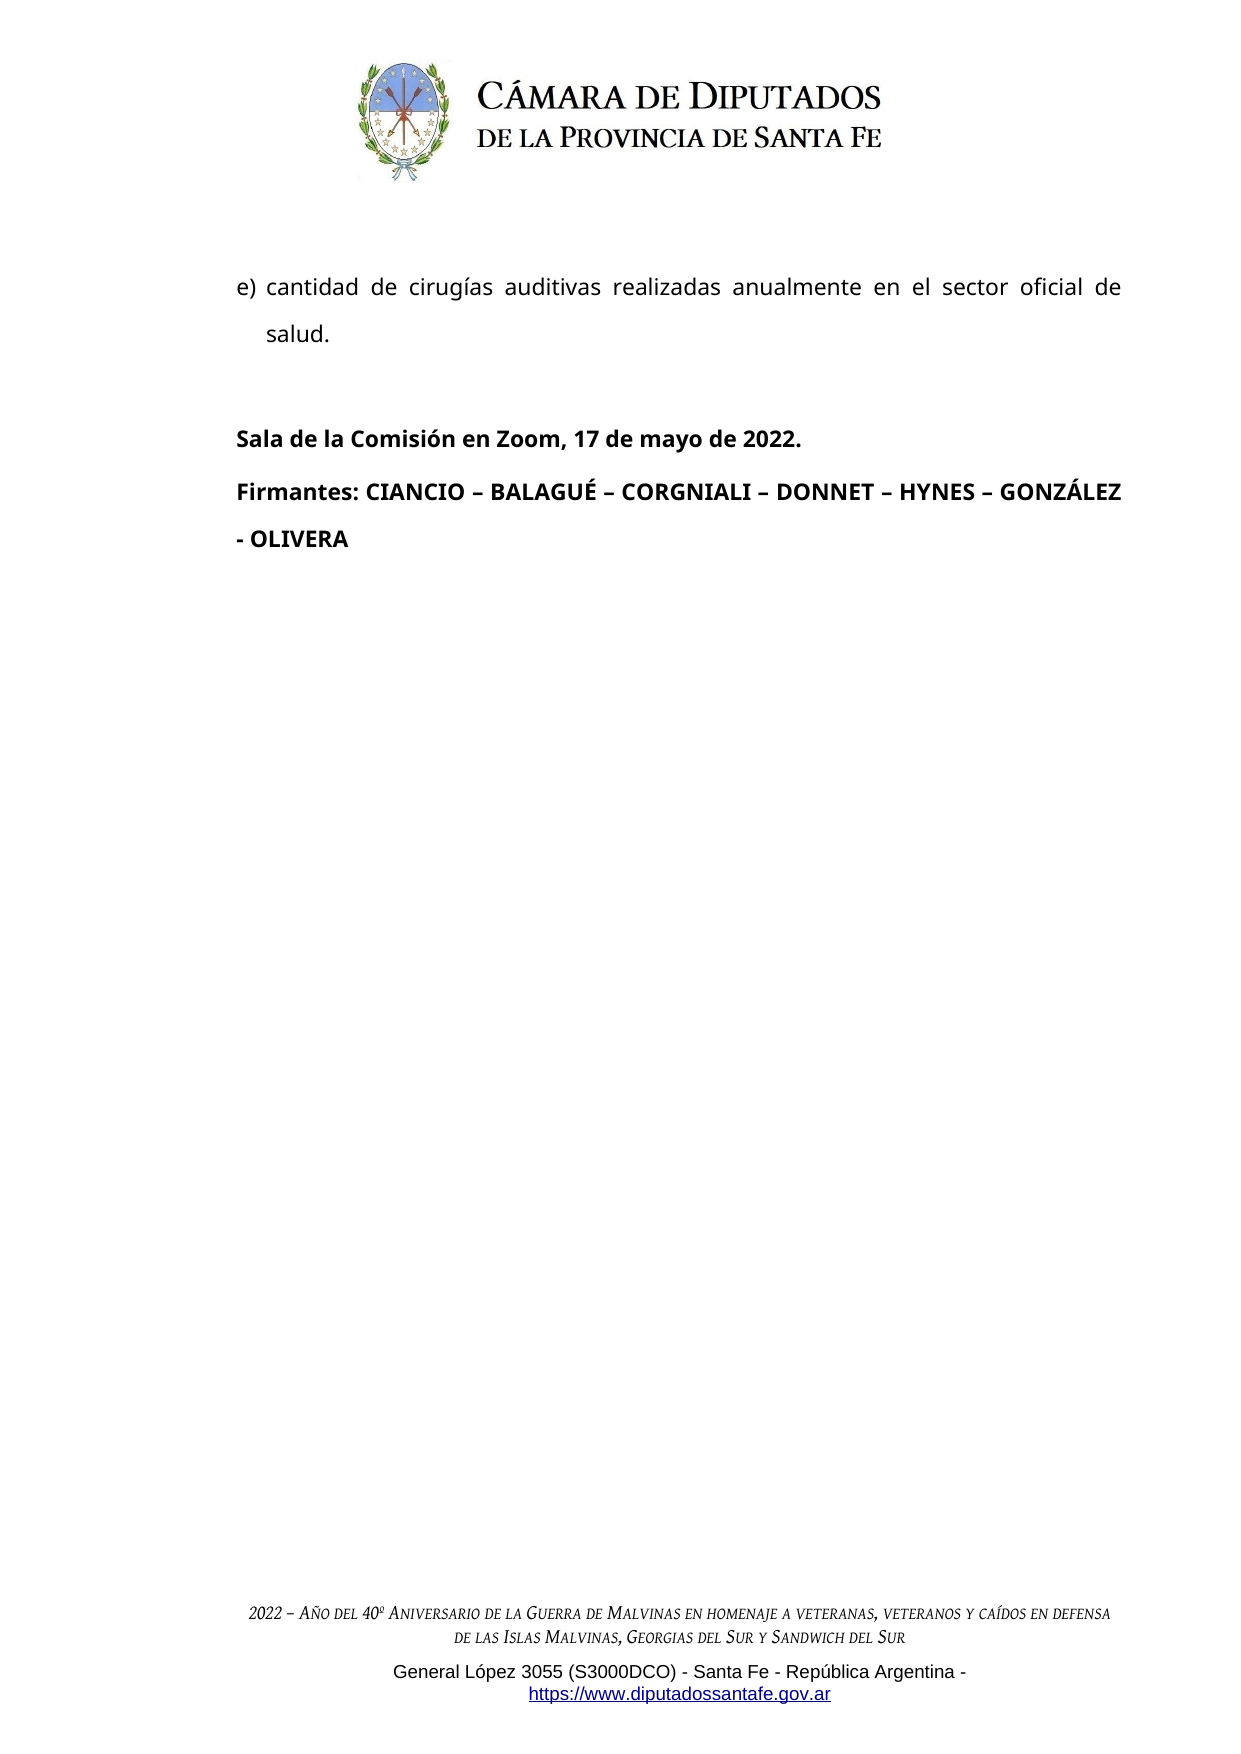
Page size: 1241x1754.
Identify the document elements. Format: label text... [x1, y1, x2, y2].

text Firmantes: CIANCIO – BALAGUÉ – CORGNIALI – DONNET – HYNES – GONZÁLEZ - OLIVERA [236, 476, 1122, 554]
text Sala de la Comisión en Zoom, 17 de mayo de 2022. [236, 423, 1122, 455]
picture [354, 59, 886, 183]
list cantidad de cirugías auditivas realizadas anualmente en el sector oficial de salud. [236, 271, 1122, 349]
